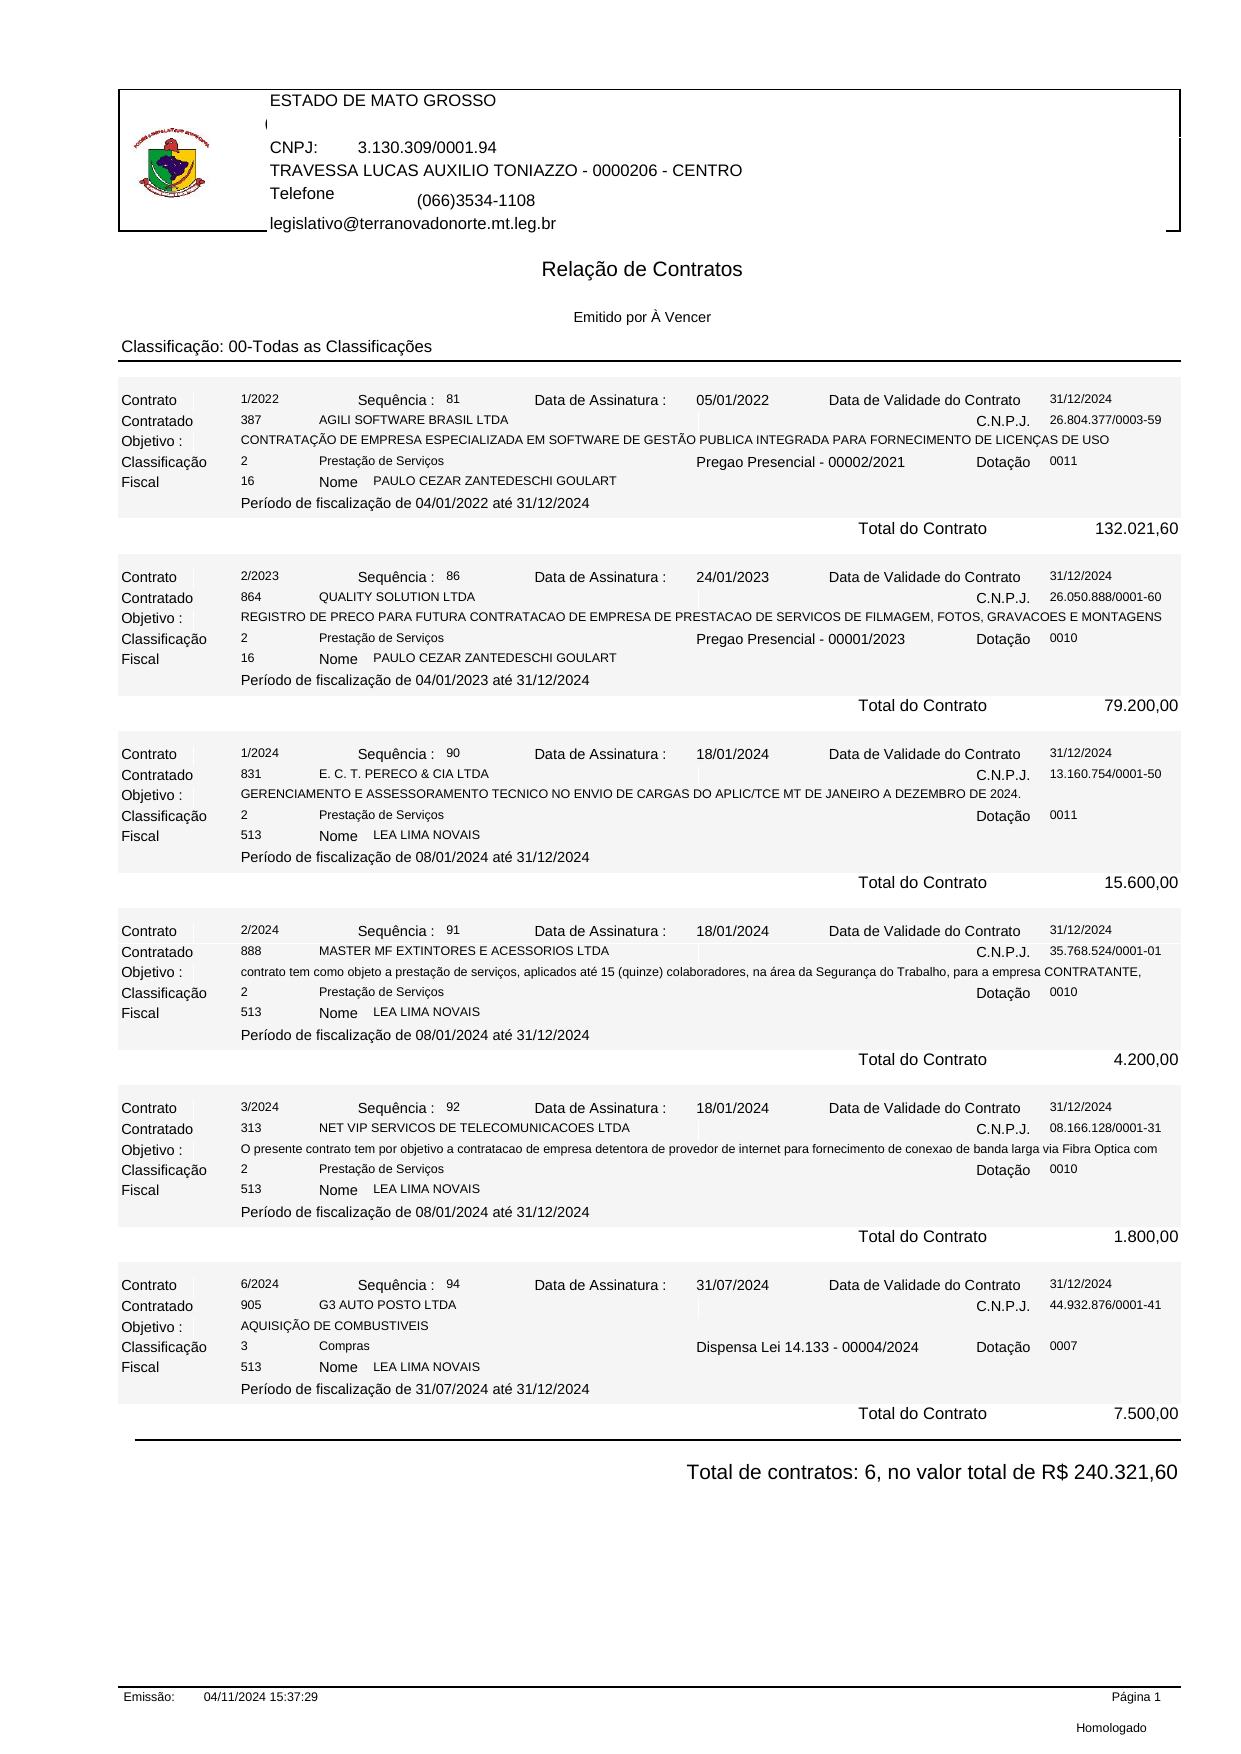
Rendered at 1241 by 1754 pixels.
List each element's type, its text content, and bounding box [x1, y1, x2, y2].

table_cell Sequência : [355, 1277, 443, 1298]
table_cell PAULO CEZAR ZANTEDESCHI GOULART [370, 651, 838, 671]
table_cell [311, 766, 316, 787]
table_cell [238, 448, 1181, 454]
table_cell [699, 412, 973, 433]
table_cell [118, 362, 1181, 377]
table_cell 2 [238, 631, 281, 651]
table_cell 91 [443, 923, 531, 943]
table_cell 0011 [1047, 454, 1106, 474]
table_cell Contrato [118, 923, 193, 943]
table_cell Objetivo : [118, 787, 193, 808]
table_cell Página 1 [843, 1689, 1164, 1713]
table_cell [1169, 138, 1179, 230]
table_cell Classificação [118, 808, 238, 828]
table_cell [1106, 1162, 1181, 1184]
table_cell [118, 696, 855, 731]
table_cell MASTER MF EXTINTORES E ACESSORIOS LTDA [316, 944, 698, 964]
table_cell 2 [238, 1162, 281, 1182]
table_cell [118, 1439, 134, 1686]
table_cell Nome [316, 651, 370, 671]
table_cell Homologado [973, 1721, 1149, 1736]
table_cell [194, 569, 238, 589]
table_cell Data de Assinatura : [531, 392, 693, 412]
table_cell [855, 716, 1181, 731]
table_cell Dispensa Lei 14.133 - 00004/2024 [693, 1339, 973, 1359]
table_cell 7.500,00 [1017, 1404, 1181, 1424]
table_cell LEA LIMA NOVAIS [370, 1182, 838, 1202]
table_cell Prestação de Serviços [316, 631, 693, 651]
table_cell Data de Assinatura : [531, 923, 693, 943]
table_cell 4.200,00 [1017, 1050, 1181, 1070]
table_cell Objetivo : [118, 1141, 193, 1162]
table_cell 387 [238, 412, 311, 433]
table_cell legislativo@terranovadonorte.mt.leg.br [267, 214, 1101, 235]
table_cell Dotação [973, 985, 1047, 1005]
table_cell [838, 476, 973, 495]
table_cell [118, 1404, 855, 1439]
table_cell [973, 653, 1047, 672]
table_cell 31/12/2024 [1047, 1277, 1181, 1298]
table_cell [118, 232, 267, 257]
table_cell [118, 1026, 238, 1050]
table_cell 513 [238, 1005, 316, 1025]
table_cell [118, 731, 1181, 746]
table_cell Nome [316, 828, 370, 848]
table_cell Total de contratos: 6, no valor total de R$ 240.321,60 [135, 1441, 1181, 1484]
table_cell [223, 1121, 238, 1162]
table_cell 513 [238, 1182, 316, 1202]
table_cell [194, 1100, 238, 1121]
table_cell Classificação: 00-Todas as Classificações [118, 333, 1181, 360]
table_cell Prestação de Serviços [316, 808, 693, 828]
table_cell G3 AUTO POSTO LTDA [316, 1298, 698, 1318]
table_cell [1047, 476, 1181, 495]
table_cell [281, 1162, 316, 1182]
table_cell Fiscal [118, 1005, 238, 1025]
table_cell [1106, 808, 1181, 830]
table_cell [281, 808, 316, 828]
table_cell Fiscal [118, 651, 238, 671]
table_cell [120, 1704, 391, 1743]
table_cell 31/12/2024 [1047, 923, 1181, 943]
table_cell NET VIP SERVICOS DE TELECOMUNICACOES LTDA [316, 1121, 698, 1141]
table_cell [973, 476, 1047, 495]
table_cell [238, 979, 1181, 985]
table_cell Sequência : [355, 1100, 443, 1121]
table_cell 35.768.524/0001-01 [1047, 944, 1181, 964]
table_cell 513 [238, 828, 316, 848]
table_cell [838, 1184, 973, 1203]
table_cell 16 [238, 474, 316, 494]
table_cell [267, 235, 1166, 257]
table_cell 132.021,60 [1017, 519, 1181, 539]
table_cell [118, 287, 1166, 309]
table_cell 15.600,00 [1017, 873, 1181, 893]
table_cell AGILI SOFTWARE BRASIL LTDA [316, 412, 698, 433]
table_cell 905 [238, 1298, 311, 1318]
table_cell [1047, 1361, 1181, 1380]
table_cell Sequência : [355, 923, 443, 943]
table_cell Dotação [973, 808, 1047, 828]
table_cell [223, 944, 238, 985]
table_cell Total do Contrato [855, 1404, 1017, 1424]
table_cell Fiscal [118, 828, 238, 848]
table_cell Período de fiscalização de 31/07/2024 até 31/12/2024 [238, 1380, 1181, 1401]
table_cell 31/12/2024 [1047, 1100, 1181, 1121]
table_cell PAULO CEZAR ZANTEDESCHI GOULART [370, 474, 838, 494]
table_cell 31/12/2024 [1047, 569, 1181, 589]
table_cell [699, 1298, 973, 1318]
table_cell Prestação de Serviços [316, 1162, 693, 1182]
table_cell Contratado [118, 1298, 223, 1318]
table_cell Contratado [118, 412, 223, 433]
table_cell 6/2024 [238, 1277, 355, 1298]
table_cell TRAVESSA LUCAS AUXILIO TONIAZZO - 0000206 - CENTRO [267, 161, 1166, 184]
table_cell Dotação [973, 1162, 1047, 1182]
table_cell REGISTRO DE PRECO PARA FUTURA CONTRATACAO DE EMPRESA DE PRESTACAO DE SERVICOS DE FILMAGEM, FOTOS, GRAVACOES E MONTAGENS DE ARQUIVOS DAS SESSOES PLENARIAS E AUDIENCIAS PUBLICAS, GRAVACOES E FOTOS DE REUNIOES REALIZADAS PELO PRESIDENTE DA CAMARA E VERE [238, 610, 1181, 625]
table_cell Telefone [267, 184, 414, 213]
table_cell Total do Contrato [855, 873, 1017, 893]
table_cell 313 [238, 1121, 311, 1141]
table_cell [120, 90, 267, 100]
table_cell 513 [238, 1359, 316, 1379]
table_cell C.N.P.J. [973, 1298, 1047, 1318]
table_cell Período de fiscalização de 04/01/2023 até 31/12/2024 [238, 672, 1181, 693]
table_cell [1166, 90, 1179, 137]
table_cell Período de fiscalização de 04/01/2022 até 31/12/2024 [238, 495, 1181, 516]
table_cell contrato tem como objeto a prestação de serviços, aplicados até 15 (quinze) colaboradores, na área da Segurança do Trabalho, para a empresa CONTRATANTE, sendo a realização de Acompanhamento Técnico; 01 PGR - Programa de Gerenciamento de Riscos; 01 P [238, 964, 1181, 979]
table_cell Pregao Presencial - 00002/2021 [693, 454, 973, 474]
table_cell [973, 1184, 1047, 1203]
table_cell [1106, 631, 1181, 653]
table_cell [311, 412, 316, 433]
table_cell [194, 923, 238, 943]
table_cell [855, 1425, 1181, 1439]
table_cell [238, 1156, 1181, 1162]
table_cell [194, 610, 223, 631]
table_cell Objetivo : [118, 1318, 193, 1339]
table_cell Data de Assinatura : [531, 746, 693, 766]
table_cell [838, 1361, 973, 1380]
table_cell [1106, 1339, 1181, 1361]
table_cell [311, 944, 316, 964]
table_cell 24/01/2023 [693, 569, 826, 589]
table_cell Objetivo : [118, 433, 193, 454]
table_cell 888 [238, 944, 311, 964]
table_cell GERENCIAMENTO E ASSESSORAMENTO TECNICO NO ENVIO DE CARGAS DO APLIC/TCE MT DE JANEIRO A DEZEMBRO DE 2024. [238, 787, 1181, 802]
table_cell Fiscal [118, 1182, 238, 1202]
table_cell [118, 1380, 238, 1404]
table_cell Classificação [118, 1162, 238, 1182]
table_cell LEA LIMA NOVAIS [370, 1005, 838, 1025]
table_cell [311, 1121, 316, 1141]
table_cell CONTRATAÇÃO DE EMPRESA ESPECIALIZADA EM SOFTWARE DE GESTÃO PUBLICA INTEGRADA PARA FORNECIMENTO DE LICENÇAS DE USO (LOCAÇÃO) COM ACESSO LIMITADO DE USUÁRIOS, MANUTENÇÃO E SUPORTE TÉCNICO DE GESTÃO DE PLANEJAMENTO PPA/LDO/LOA, ORÇAMENTO, CONTABILIDADE [238, 433, 1181, 448]
table_cell [693, 1162, 973, 1182]
table_cell [838, 830, 973, 849]
table_cell 18/01/2024 [693, 923, 826, 943]
table_cell [132, 100, 251, 218]
table_cell 2 [238, 985, 281, 1005]
table_cell Sequência : [355, 746, 443, 766]
table_cell [120, 100, 132, 230]
table_cell [194, 433, 223, 454]
table_cell Sequência : [355, 569, 443, 589]
table_cell ESTADO DE MATO GROSSO [267, 90, 1166, 120]
table_cell Total do Contrato [855, 696, 1017, 716]
table_cell 44.932.876/0001-41 [1047, 1298, 1181, 1318]
table_cell 0011 [1047, 808, 1106, 828]
table_cell [973, 1007, 1047, 1026]
table_cell [1154, 1714, 1181, 1743]
table_cell 86 [443, 569, 531, 589]
table_cell 3 [238, 1339, 281, 1359]
table_cell Total do Contrato [855, 519, 1017, 539]
table_cell [843, 1721, 973, 1743]
table_cell 2 [238, 454, 281, 474]
table_cell [281, 631, 316, 651]
table_cell Data de Validade do Contrato [826, 923, 1047, 943]
table_cell Contrato [118, 1100, 193, 1121]
table_cell [118, 1085, 1181, 1100]
table_cell [1047, 830, 1181, 849]
table_cell [118, 519, 855, 554]
table_cell Data de Validade do Contrato [826, 569, 1047, 589]
table_cell 90 [443, 746, 531, 766]
table_cell [118, 873, 855, 908]
table_cell Emissão: [120, 1689, 201, 1704]
table_cell Fiscal [118, 474, 238, 494]
table_cell 94 [443, 1277, 531, 1298]
table_cell 16 [238, 651, 316, 671]
table_cell 81 [443, 392, 531, 412]
table_cell [281, 1339, 316, 1359]
table_cell (066)3534-1108 [414, 191, 1101, 213]
table_cell [223, 412, 238, 454]
table_cell C.N.P.J. [973, 944, 1047, 964]
table_cell [223, 766, 238, 808]
table_cell Classificação [118, 454, 238, 474]
table_cell [838, 1007, 973, 1026]
table_cell [223, 1298, 238, 1339]
table_cell Pregao Presencial - 00001/2023 [693, 631, 973, 651]
table_cell Dotação [973, 454, 1047, 474]
table_cell Prestação de Serviços [316, 985, 693, 1005]
table_cell 864 [238, 589, 311, 610]
table_cell 31/07/2024 [693, 1277, 826, 1298]
table_cell LEA LIMA NOVAIS [370, 828, 838, 848]
table_cell [1106, 454, 1181, 476]
table_cell [194, 1141, 223, 1162]
table_cell [251, 100, 267, 110]
table_cell [391, 1689, 843, 1743]
table_cell [135, 1484, 1181, 1686]
table_cell [1101, 206, 1166, 235]
table_cell [843, 1714, 1154, 1721]
table_cell [855, 1070, 1181, 1085]
table_cell [238, 1333, 1181, 1339]
table_cell Nome [316, 1182, 370, 1202]
table_cell [118, 377, 1181, 392]
table_cell Prestação de Serviços [316, 454, 693, 474]
table_cell [699, 589, 973, 610]
table_cell [973, 1736, 1149, 1743]
table_cell [1047, 653, 1181, 672]
table_cell [118, 1203, 238, 1227]
table_cell QUALITY SOLUTION LTDA [316, 589, 698, 610]
table_cell 08.166.128/0001-31 [1047, 1121, 1181, 1141]
table_cell Sequência : [355, 392, 443, 412]
table_cell [311, 589, 316, 610]
table_cell [118, 672, 238, 696]
table_cell 1/2024 [238, 746, 355, 766]
table_cell [1101, 191, 1166, 206]
table_cell Período de fiscalização de 08/01/2024 até 31/12/2024 [238, 1203, 1181, 1224]
table_cell 1/2022 [238, 392, 355, 412]
table_cell 31/12/2024 [1047, 392, 1181, 412]
table_cell 1.800,00 [1017, 1227, 1181, 1247]
table_cell 79.200,00 [1017, 696, 1181, 716]
table_cell Contrato [118, 1277, 193, 1298]
table_cell [1047, 1007, 1181, 1026]
table_cell [194, 964, 223, 985]
table_cell [311, 1298, 316, 1318]
table_cell [973, 830, 1047, 849]
table_cell 2 [238, 808, 281, 828]
table_cell Classificação [118, 1339, 238, 1359]
table_cell [855, 539, 1181, 554]
table_cell [238, 802, 1181, 808]
table_cell 3/2024 [238, 1100, 355, 1121]
table_cell 13.160.754/0001-50 [1047, 766, 1181, 787]
table_cell [699, 1121, 973, 1141]
table_cell 26.050.888/0001-60 [1047, 589, 1181, 610]
table_cell 831 [238, 766, 311, 787]
table_cell [118, 1050, 855, 1085]
table_cell C.N.P.J. [973, 589, 1047, 610]
table_cell 0010 [1047, 1162, 1106, 1182]
table_cell [693, 808, 973, 828]
table_cell 0010 [1047, 631, 1106, 651]
table_cell 2/2023 [238, 569, 355, 589]
table_cell 05/01/2022 [693, 392, 826, 412]
table_cell [414, 184, 1166, 191]
table_cell [194, 1318, 223, 1339]
table_cell [238, 625, 1181, 631]
table_cell Nome [316, 474, 370, 494]
table_cell Contratado [118, 1121, 223, 1141]
table_cell [251, 110, 264, 230]
table_cell [1150, 1721, 1154, 1743]
table_cell [1164, 1689, 1181, 1713]
table_cell Contrato [118, 746, 193, 766]
table_cell Objetivo : [118, 964, 193, 985]
table_cell Contratado [118, 589, 223, 610]
table_cell 26.804.377/0003-59 [1047, 412, 1181, 433]
table_cell Data de Validade do Contrato [826, 1100, 1047, 1121]
table_cell [267, 120, 1161, 137]
table_cell Data de Assinatura : [531, 1100, 693, 1121]
table_cell Total do Contrato [855, 1227, 1017, 1247]
table_cell 18/01/2024 [693, 746, 826, 766]
table_cell C.N.P.J. [973, 1121, 1047, 1141]
table_cell AQUISIÇÃO DE COMBUSTIVEIS [238, 1318, 1181, 1333]
table_cell 92 [443, 1100, 531, 1121]
table_cell Nome [316, 1359, 370, 1379]
table_cell Período de fiscalização de 08/01/2024 até 31/12/2024 [238, 849, 1181, 870]
table_cell [194, 746, 238, 766]
table_cell Período de fiscalização de 08/01/2024 até 31/12/2024 [238, 1026, 1181, 1047]
table_cell Classificação [118, 985, 238, 1005]
table_cell [223, 589, 238, 631]
table_cell Contratado [118, 944, 223, 964]
table_cell [693, 985, 973, 1005]
table_cell [855, 1248, 1181, 1262]
table_cell [838, 653, 973, 672]
table_cell Contrato [118, 569, 193, 589]
table_cell [118, 495, 238, 518]
table_cell [194, 392, 238, 412]
table_cell Contratado [118, 766, 223, 787]
table_cell C.N.P.J. [973, 766, 1047, 787]
table_cell Nome [316, 1005, 370, 1025]
table_cell 04/11/2024 15:37:29 [201, 1689, 391, 1704]
table_cell 0007 [1047, 1339, 1106, 1359]
table_cell Objetivo : [118, 610, 193, 631]
table_cell Contrato [118, 392, 193, 412]
table_cell [118, 849, 238, 873]
table_cell Compras [316, 1339, 693, 1359]
table_cell [699, 766, 973, 787]
table_cell 31/12/2024 [1047, 746, 1181, 766]
table_cell [194, 1277, 238, 1298]
table_cell [1161, 120, 1166, 137]
table_cell Classificação [118, 631, 238, 651]
table_cell [1166, 232, 1181, 333]
table_cell [132, 218, 251, 230]
table_cell Relação de Contratos [118, 257, 1166, 287]
table_cell Total do Contrato [855, 1050, 1017, 1070]
table_cell Data de Assinatura : [531, 569, 693, 589]
table_cell [281, 454, 316, 474]
table_cell 2/2024 [238, 923, 355, 943]
table_cell [1047, 1184, 1181, 1203]
table_cell Data de Validade do Contrato [826, 392, 1047, 412]
table_cell CNPJ: [267, 138, 355, 161]
table_cell Dotação [973, 631, 1047, 651]
table_cell [855, 893, 1181, 908]
table_cell Data de Validade do Contrato [826, 746, 1047, 766]
table_cell LEA LIMA NOVAIS [370, 1359, 838, 1379]
table_cell [118, 908, 1181, 923]
table_cell Dotação [973, 1339, 1047, 1359]
table_cell 18/01/2024 [693, 1100, 826, 1121]
table_cell [118, 1262, 1181, 1277]
table_cell Data de Validade do Contrato [826, 1277, 1047, 1298]
table_cell Data de Assinatura : [531, 1277, 693, 1298]
table_cell Emitido por À Vencer [118, 309, 1166, 330]
table_cell [973, 1361, 1047, 1380]
table_cell C.N.P.J. [973, 412, 1047, 433]
table_cell [281, 985, 316, 1005]
table_cell 0010 [1047, 985, 1106, 1005]
table_cell [118, 1227, 855, 1262]
table_cell Fiscal [118, 1359, 238, 1379]
table_cell [118, 554, 1181, 569]
table_cell [1106, 985, 1181, 1007]
table_cell [194, 787, 223, 808]
table_cell [699, 944, 973, 964]
table_cell E. C. T. PERECO & CIA LTDA [316, 766, 698, 787]
table_cell O presente contrato tem por objetivo a contratacao de empresa detentora de provedor de internet para fornecimento de conexao de banda larga via Fibra Optica com capacidade de 500 MBPS. [238, 1141, 1181, 1156]
table_cell 3.130.309/0001.94 [355, 138, 1169, 161]
